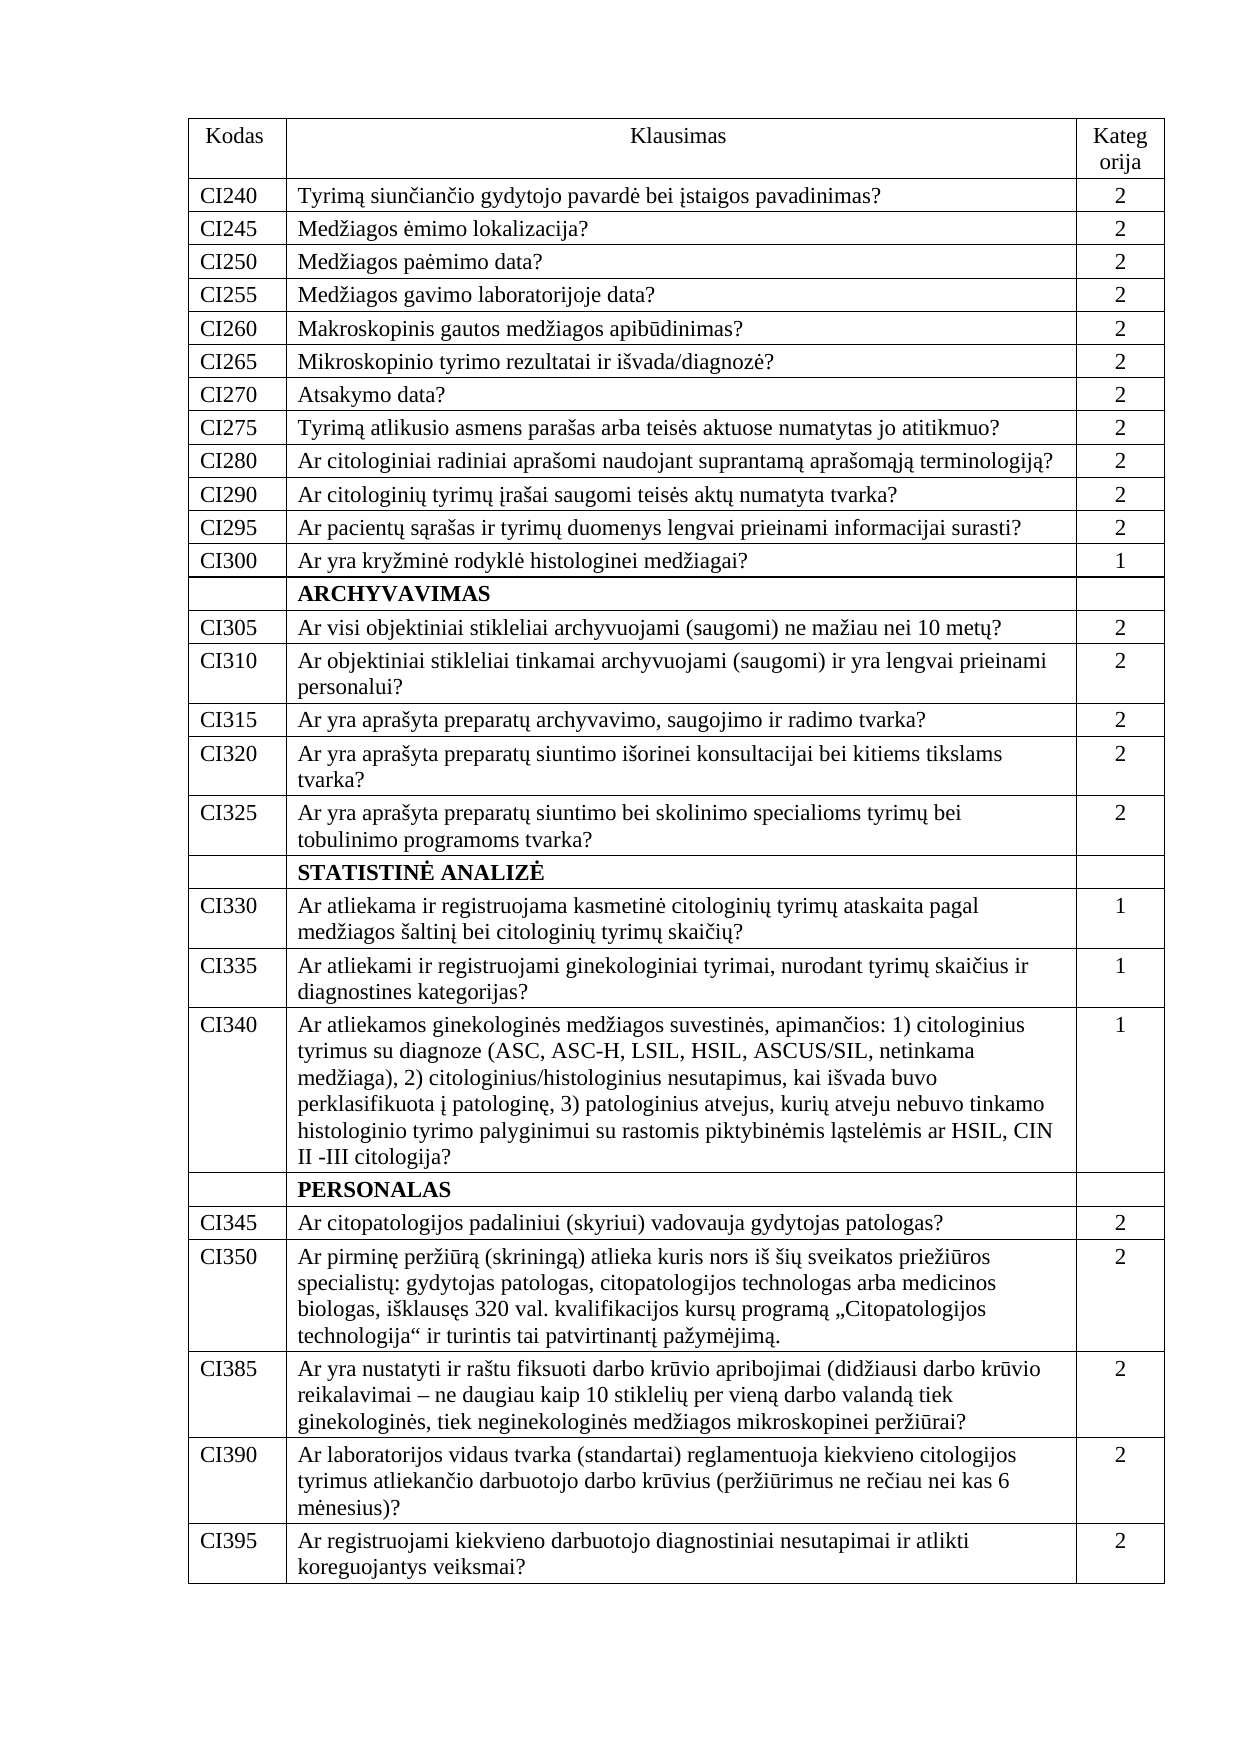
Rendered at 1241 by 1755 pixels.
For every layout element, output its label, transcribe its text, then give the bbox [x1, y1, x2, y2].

table_cell Ar citopatologijos padaliniui (skyriui) vadovauja gydytojas patologas? [287, 1207, 1076, 1239]
table_cell CI295 [189, 511, 286, 543]
table_cell CI305 [189, 611, 286, 643]
table_cell Medžiagos gavimo laboratorijoje data? [287, 279, 1076, 311]
table_cell 2 [1077, 511, 1164, 543]
table_cell CI250 [189, 245, 286, 277]
table_cell Ar atliekama ir registruojama kasmetinė citologinių tyrimų ataskaita pagal medžiagos šaltinį bei citologinių tyrimų skaičių? [287, 889, 1076, 948]
table_cell CI275 [189, 411, 286, 443]
table_cell CI320 [189, 737, 286, 795]
table_cell Ar atliekami ir registruojami ginekologiniai tyrimai, nurodant tyrimų skaičius ir diagnostines kategorijas? [287, 949, 1076, 1007]
table_cell Medžiagos paėmimo data? [287, 245, 1076, 277]
table_cell STATISTINĖ ANALIZĖ [287, 856, 1076, 888]
table_cell Ar laboratorijos vidaus tvarka (standartai) reglamentuoja kiekvieno citologijos tyrimus atliekančio darbuotojo darbo krūvius (peržiūrimus ne rečiau nei kas 6 mėnesius)? [287, 1438, 1076, 1523]
table_cell CI280 [189, 445, 286, 477]
table_cell 2 [1077, 1524, 1164, 1582]
table_cell [1077, 578, 1164, 610]
table_cell 2 [1077, 179, 1164, 211]
table_cell 2 [1077, 245, 1164, 277]
table_cell [1077, 1173, 1164, 1206]
table_cell 2 [1077, 312, 1164, 344]
table_cell CI345 [189, 1207, 286, 1239]
table_cell 2 [1077, 345, 1164, 377]
table_cell 1 [1077, 1008, 1164, 1172]
table_cell Ar citologiniai radiniai aprašomi naudojant suprantamą aprašomąją terminologiją? [287, 445, 1076, 477]
table_cell [1077, 856, 1164, 888]
table_cell CI310 [189, 644, 286, 702]
table_cell CI335 [189, 949, 286, 1007]
table_cell CI300 [189, 544, 286, 576]
table_cell Ar visi objektiniai stikleliai archyvuojami (saugomi) ne mažiau nei 10 metų? [287, 611, 1076, 643]
table_cell ARCHYVAVIMAS [287, 578, 1076, 610]
table_cell CI260 [189, 312, 286, 344]
table_cell Ar pirminę peržiūrą (skriningą) atlieka kuris nors iš šių sveikatos priežiūros specialistų: gydytojas patologas, citopatologijos technologas arba medicinos biologas, išklausęs 320 val. kvalifikacijos kursų programą „Citopatologijos technologija“ ir turintis tai patvirtinantį pažymėjimą. [287, 1240, 1076, 1351]
table_cell [189, 1173, 286, 1206]
table_cell Ar citologinių tyrimų įrašai saugomi teisės aktų numatyta tvarka? [287, 478, 1076, 510]
table_cell CI330 [189, 889, 286, 948]
table_cell CI340 [189, 1008, 286, 1172]
table_cell Ar pacientų sąrašas ir tyrimų duomenys lengvai prieinami informacijai surasti? [287, 511, 1076, 543]
table_cell 1 [1077, 949, 1164, 1007]
table_cell 2 [1077, 378, 1164, 410]
table_header Klausimas [287, 119, 1076, 178]
table_cell 2 [1077, 796, 1164, 855]
table_cell CI385 [189, 1352, 286, 1437]
table_cell CI395 [189, 1524, 286, 1582]
table_cell Ar yra aprašyta preparatų siuntimo bei skolinimo specialioms tyrimų bei tobulinimo programoms tvarka? [287, 796, 1076, 855]
table_cell CI265 [189, 345, 286, 377]
table_cell 2 [1077, 704, 1164, 736]
table_cell 2 [1077, 1207, 1164, 1239]
table_cell CI325 [189, 796, 286, 855]
table_cell Makroskopinis gautos medžiagos apibūdinimas? [287, 312, 1076, 344]
table_cell 2 [1077, 644, 1164, 702]
table_cell Ar objektiniai stikleliai tinkamai archyvuojami (saugomi) ir yra lengvai prieinami personalui? [287, 644, 1076, 702]
table_cell CI350 [189, 1240, 286, 1351]
table_cell 2 [1077, 611, 1164, 643]
table_cell Atsakymo data? [287, 378, 1076, 410]
table_cell 2 [1077, 737, 1164, 795]
table_cell 2 [1077, 411, 1164, 443]
table_cell Medžiagos ėmimo lokalizacija? [287, 212, 1076, 244]
table_cell Ar yra kryžminė rodyklė histologinei medžiagai? [287, 544, 1076, 576]
table_cell 2 [1077, 1240, 1164, 1351]
table_cell CI390 [189, 1438, 286, 1523]
table_cell Mikroskopinio tyrimo rezultatai ir išvada/diagnozė? [287, 345, 1076, 377]
table_cell 2 [1077, 279, 1164, 311]
table_cell Tyrimą atlikusio asmens parašas arba teisės aktuose numatytas jo atitikmuo? [287, 411, 1076, 443]
table_cell Ar yra aprašyta preparatų siuntimo išorinei konsultacijai bei kitiems tikslams tvarka? [287, 737, 1076, 795]
table_header Kategorija [1077, 119, 1164, 178]
table_header Kodas [189, 119, 286, 178]
table_cell Ar yra nustatyti ir raštu fiksuoti darbo krūvio apribojimai (didžiausi darbo krūvio reikalavimai – ne daugiau kaip 10 stiklelių per vieną darbo valandą tiek ginekologinės, tiek neginekologinės medžiagos mikroskopinei peržiūrai? [287, 1352, 1076, 1437]
table_cell 1 [1077, 544, 1164, 576]
table_cell 2 [1077, 1352, 1164, 1437]
table_cell CI245 [189, 212, 286, 244]
table_cell 2 [1077, 212, 1164, 244]
table_cell 1 [1077, 889, 1164, 948]
table_cell CI255 [189, 279, 286, 311]
table_cell [189, 578, 286, 610]
table_cell Ar registruojami kiekvieno darbuotojo diagnostiniai nesutapimai ir atlikti koreguojantys veiksmai? [287, 1524, 1076, 1582]
table_cell PERSONALAS [287, 1173, 1076, 1206]
table_cell 2 [1077, 1438, 1164, 1523]
table_cell [189, 856, 286, 888]
table_cell Ar atliekamos ginekologinės medžiagos suvestinės, apimančios: 1) citologinius tyrimus su diagnoze (ASC, ASC-H, LSIL, HSIL, ASCUS/SIL, netinkama medžiaga), 2) citologinius/histologinius nesutapimus, kai išvada buvo perklasifikuota į patologinę, 3) patologinius atvejus, kurių atveju nebuvo tinkamo histologinio tyrimo palyginimui su rastomis piktybinėmis ląstelėmis ar HSIL, CIN II -III citologija? [287, 1008, 1076, 1172]
table_cell 2 [1077, 478, 1164, 510]
table_cell Ar yra aprašyta preparatų archyvavimo, saugojimo ir radimo tvarka? [287, 704, 1076, 736]
table_cell CI270 [189, 378, 286, 410]
table_cell CI240 [189, 179, 286, 211]
table_cell CI290 [189, 478, 286, 510]
table_cell 2 [1077, 445, 1164, 477]
table_cell Tyrimą siunčiančio gydytojo pavardė bei įstaigos pavadinimas? [287, 179, 1076, 211]
table_cell CI315 [189, 704, 286, 736]
